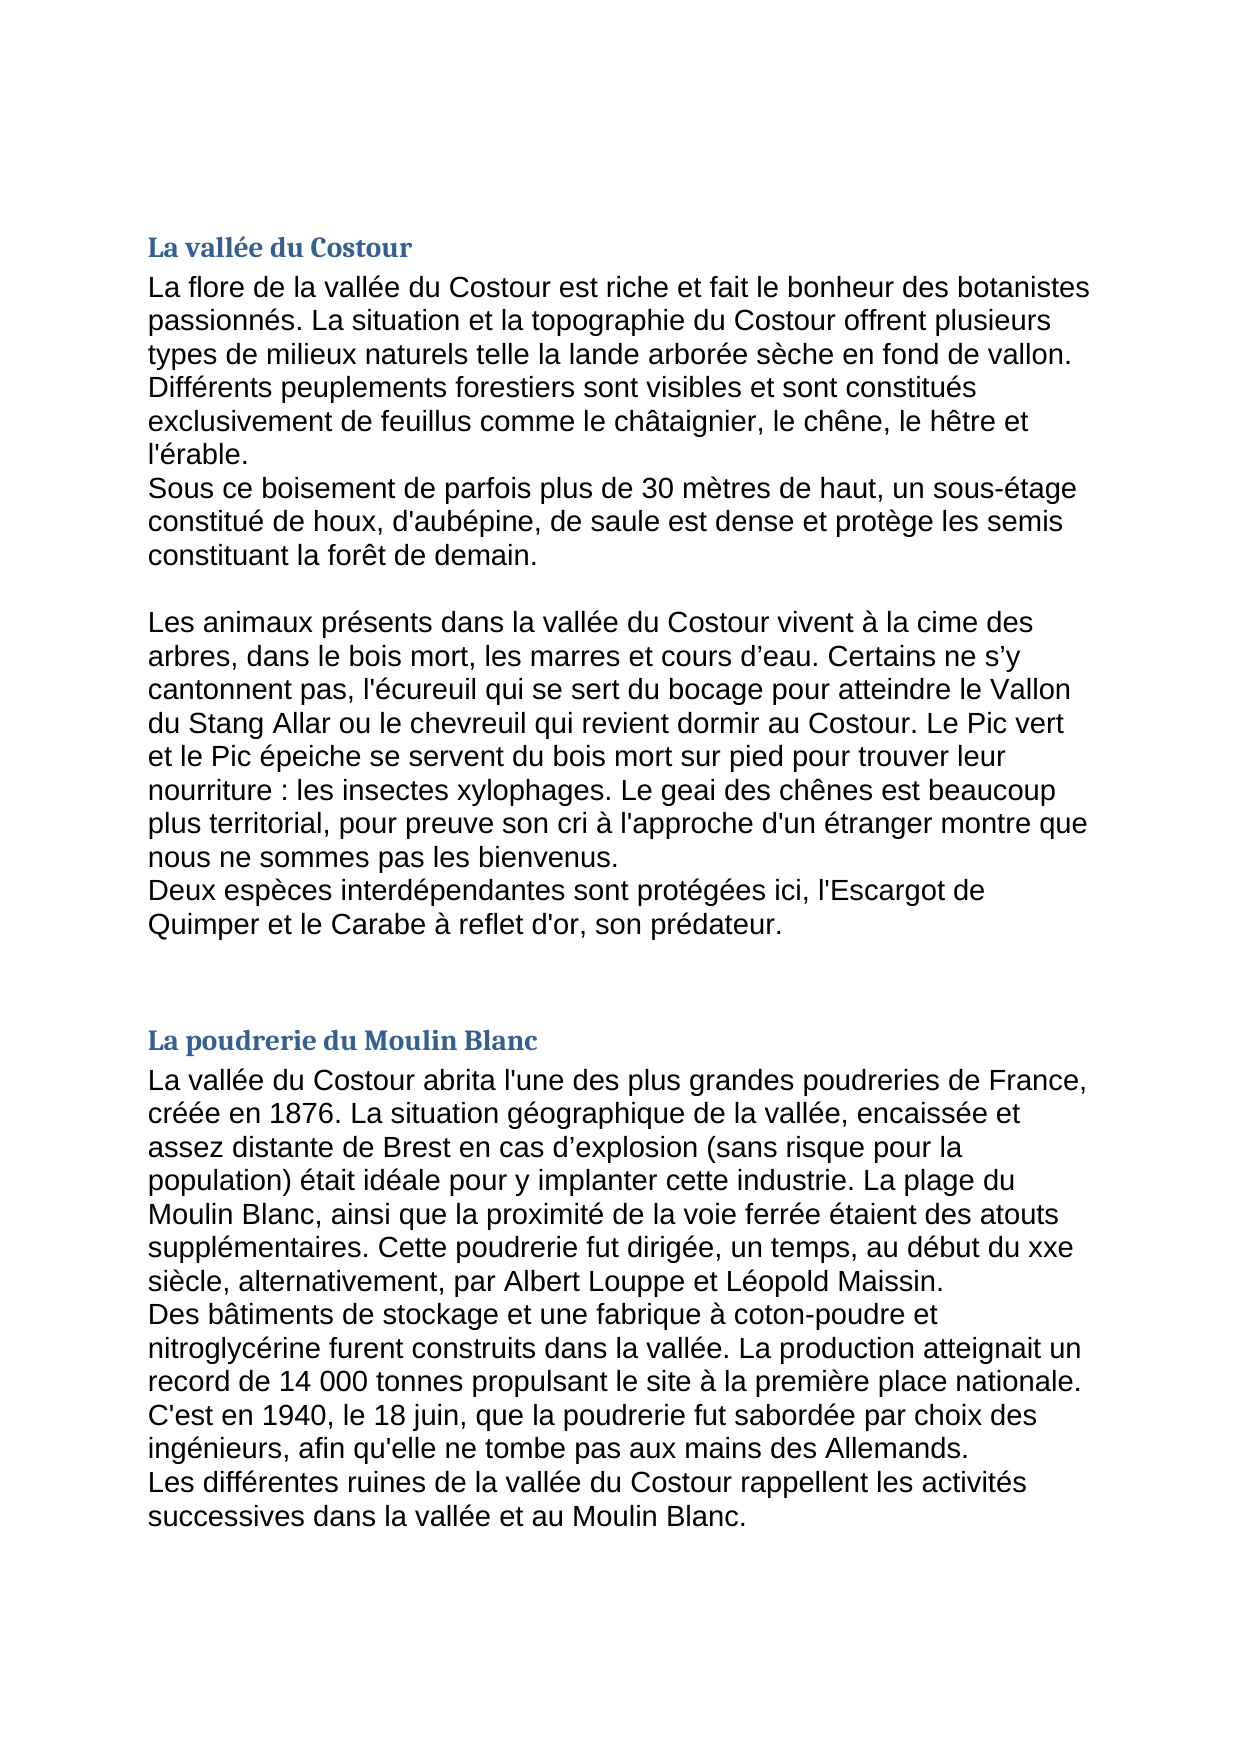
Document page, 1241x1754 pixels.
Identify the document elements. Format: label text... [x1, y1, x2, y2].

subtitle La poudrerie du Moulin Blanc [148, 1024, 1093, 1058]
text Des bâtiments de stockage et une fabrique à coton-poudre et nitroglycérine furent construits dans la vallée. La production atteignait un record de 14 000 tonnes propulsant le site à la première place nationale. [148, 1297, 1093, 1398]
text Les différentes ruines de la vallée du Costour rappellent les activités successives dans la vallée et au Moulin Blanc. [148, 1465, 1093, 1532]
text La flore de la vallée du Costour est riche et fait le bonheur des botanistes passionnés. La situation et la topographie du Costour offrent plusieurs types de milieux naturels telle la lande arborée sèche en fond de vallon. Différents peuplements forestiers sont visibles et sont constitués exclusivement de feuillus comme le châtaignier, le chêne, le hêtre et l'érable. [148, 270, 1093, 471]
subtitle La vallée du Costour [148, 231, 1093, 265]
text Sous ce boisement de parfois plus de 30 mètres de haut, un sous-étage constitué de houx, d'aubépine, de saule est dense et protège les semis constituant la forêt de demain. [148, 471, 1093, 572]
text Deux espèces interdépendantes sont protégées ici, l'Escargot de Quimper et le Carabe à reflet d'or, son prédateur. [148, 873, 1093, 941]
text Les animaux présents dans la vallée du Costour vivent à la cime des arbres, dans le bois mort, les marres et cours d’eau. Certains ne s’y cantonnent pas, l'écureuil qui se sert du bocage pour atteindre le Vallon du Stang Allar ou le chevreuil qui revient dormir au Costour. Le Pic vert et le Pic épeiche se servent du bois mort sur pied pour trouver leur nourriture : les insectes xylophages. Le geai des chênes est beaucoup plus territorial, pour preuve son cri à l'approche d'un étranger montre que nous ne sommes pas les bienvenus. [148, 605, 1093, 873]
text C'est en 1940, le 18 juin, que la poudrerie fut sabordée par choix des ingénieurs, afin qu'elle ne tombe pas aux mains des Allemands. [148, 1398, 1093, 1465]
text La vallée du Costour abrita l'une des plus grandes poudreries de France, créée en 1876. La situation géographique de la vallée, encaissée et assez distante de Brest en cas d’explosion (sans risque pour la population) était idéale pour y implanter cette industrie. La plage du Moulin Blanc, ainsi que la proximité de la voie ferrée étaient des atouts supplémentaires. Cette poudrerie fut dirigée, un temps, au début du xxe siècle, alternativement, par Albert Louppe et Léopold Maissin. [148, 1063, 1093, 1297]
